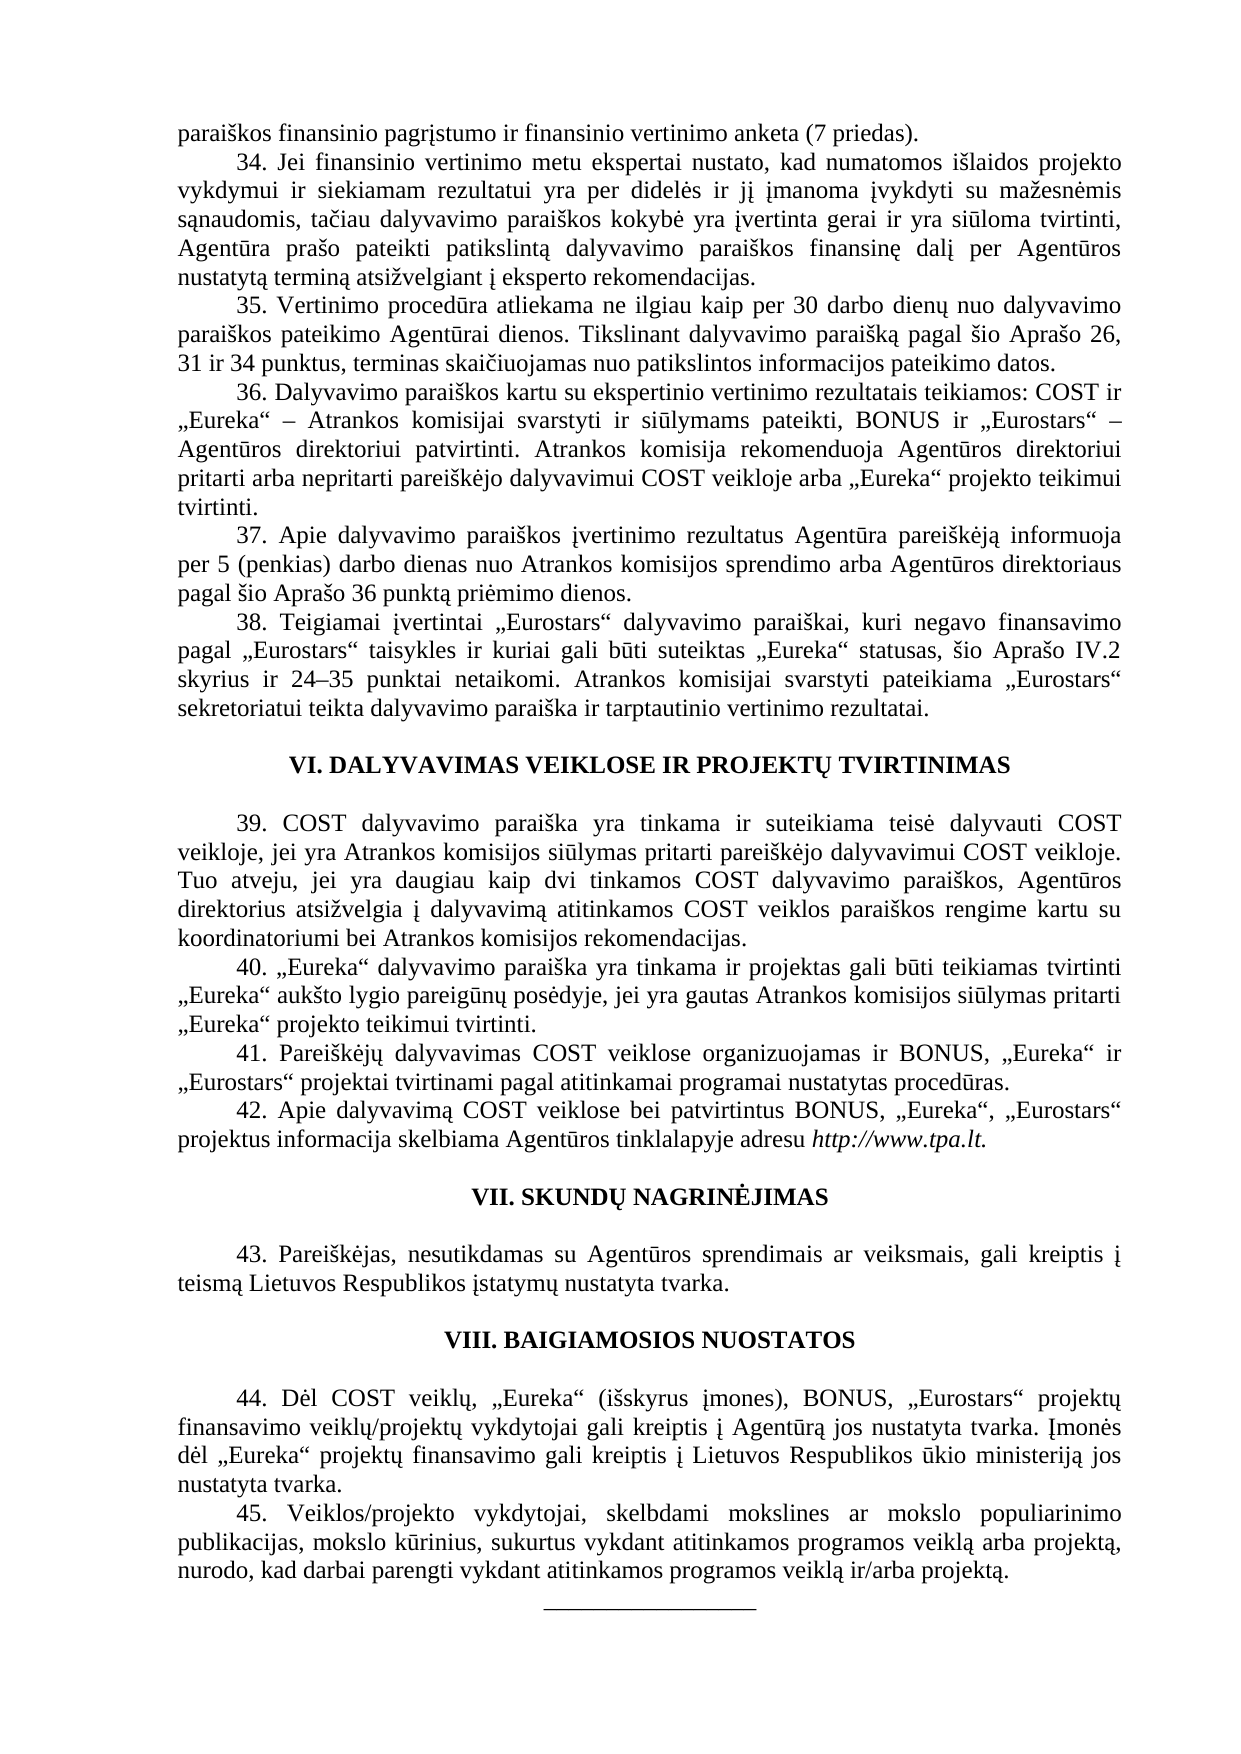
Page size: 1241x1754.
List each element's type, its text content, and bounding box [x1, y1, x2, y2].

text 38. Teigiamai įvertintai „Eurostars“ dalyvavimo paraiškai, kuri negavo finansavimo pagal „Eurostars“ taisykles ir kuriai gali būti suteiktas „Eureka“ statusas, šio Aprašo IV.2 skyrius ir 24–35 punktai netaikomi. Atrankos komisijai svarstyti pateikiama „Eurostars“ sekretoriatui teikta dalyvavimo paraiška ir tarptautinio vertinimo rezultatai. [177, 607, 1122, 722]
text 40. „Eureka“ dalyvavimo paraiška yra tinkama ir projektas gali būti teikiamas tvirtinti „Eureka“ aukšto lygio pareigūnų posėdyje, jei yra gautas Atrankos komisijos siūlymas pritarti „Eureka“ projekto teikimui tvirtinti. [177, 952, 1122, 1038]
text 36. Dalyvavimo paraiškos kartu su ekspertinio vertinimo rezultatais teikiamos: COST ir „Eureka“ – Atrankos komisijai svarstyti ir siūlymams pateikti, BONUS ir „Eurostars“ – Agentūros direktoriui patvirtinti. Atrankos komisija rekomenduoja Agentūros direktoriui pritarti arba nepritarti pareiškėjo dalyvavimui COST veikloje arba „Eureka“ projekto teikimui tvirtinti. [177, 377, 1122, 521]
text 39. COST dalyvavimo paraiška yra tinkama ir suteikiama teisė dalyvauti COST veikloje, jei yra Atrankos komisijos siūlymas pritarti pareiškėjo dalyvavimui COST veikloje. Tuo atveju, jei yra daugiau kaip dvi tinkamos COST dalyvavimo paraiškos, Agentūros direktorius atsižvelgia į dalyvavimą atitinkamos COST veiklos paraiškos rengime kartu su koordinatoriumi bei Atrankos komisijos rekomendacijas. [177, 808, 1122, 952]
text _________________ [177, 1584, 1122, 1613]
text 34. Jei finansinio vertinimo metu ekspertai nustato, kad numatomos išlaidos projekto vykdymui ir siekiamam rezultatui yra per didelės ir jį įmanoma įvykdyti su mažesnėmis sąnaudomis, tačiau dalyvavimo paraiškos kokybė yra įvertinta gerai ir yra siūloma tvirtinti, Agentūra prašo pateikti patikslintą dalyvavimo paraiškos finansinę dalį per Agentūros nustatytą terminą atsižvelgiant į eksperto rekomendacijas. [177, 147, 1122, 291]
text VII. SKUNDŲ NAGRINĖJIMAS [177, 1182, 1122, 1211]
text 42. Apie dalyvavimą COST veiklose bei patvirtintus BONUS, „Eureka“, „Eurostars“ projektus informacija skelbiama Agentūros tinklalapyje adresu http://www.tpa.lt. [177, 1096, 1122, 1153]
text VI. DALYVAVIMAS VEIKLOSE IR PROJEKTŲ TVIRTINIMAS [177, 751, 1122, 779]
text 44. Dėl COST veiklų, „Eureka“ (išskyrus įmones), BONUS, „Eurostars“ projektų finansavimo veiklų/projektų vykdytojai gali kreiptis į Agentūrą jos nustatyta tvarka. Įmonės dėl „Eureka“ projektų finansavimo gali kreiptis į Lietuvos Respublikos ūkio ministeriją jos nustatyta tvarka. [177, 1383, 1122, 1498]
text 41. Pareiškėjų dalyvavimas COST veiklose organizuojamas ir BONUS, „Eureka“ ir „Eurostars“ projektai tvirtinami pagal atitinkamai programai nustatytas procedūras. [177, 1038, 1122, 1096]
text paraiškos finansinio pagrįstumo ir finansinio vertinimo anketa (7 priedas). [177, 118, 1122, 147]
text 45. Veiklos/projekto vykdytojai, skelbdami mokslines ar mokslo populiarinimo publikacijas, mokslo kūrinius, sukurtus vykdant atitinkamos programos veiklą arba projektą, nurodo, kad darbai parengti vykdant atitinkamos programos veiklą ir/arba projektą. [177, 1498, 1122, 1584]
text 43. Pareiškėjas, nesutikdamas su Agentūros sprendimais ar veiksmais, gali kreiptis į teismą Lietuvos Respublikos įstatymų nustatyta tvarka. [177, 1239, 1122, 1297]
text VIII. BAIGIAMOSIOS NUOSTATOS [177, 1326, 1122, 1354]
text 37. Apie dalyvavimo paraiškos įvertinimo rezultatus Agentūra pareiškėją informuoja per 5 (penkias) darbo dienas nuo Atrankos komisijos sprendimo arba Agentūros direktoriaus pagal šio Aprašo 36 punktą priėmimo dienos. [177, 521, 1122, 607]
text 35. Vertinimo procedūra atliekama ne ilgiau kaip per 30 darbo dienų nuo dalyvavimo paraiškos pateikimo Agentūrai dienos. Tikslinant dalyvavimo paraišką pagal šio Aprašo 26, 31 ir 34 punktus, terminas skaičiuojamas nuo patikslintos informacijos pateikimo datos. [177, 291, 1122, 377]
